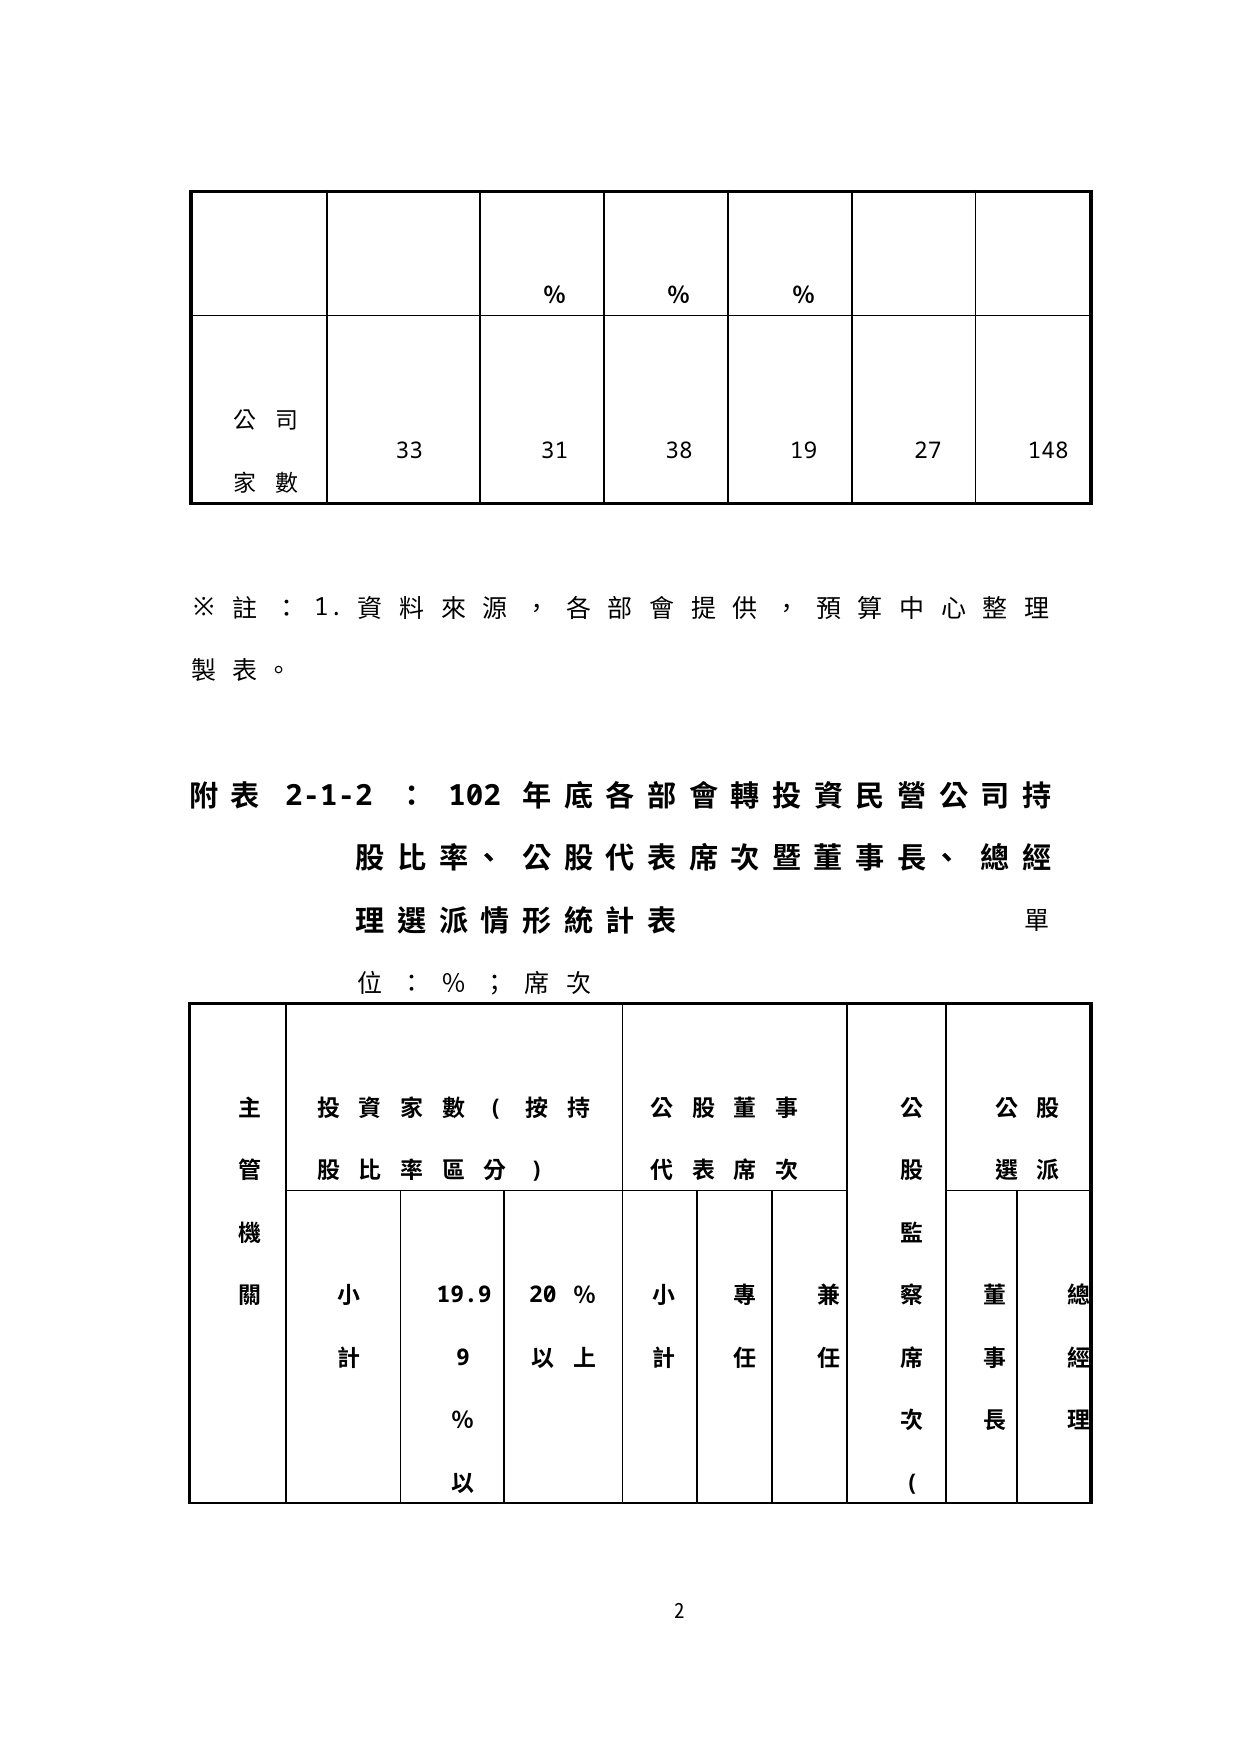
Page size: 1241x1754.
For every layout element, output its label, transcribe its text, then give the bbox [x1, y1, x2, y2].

text 附表2-1-2：102年底各部會轉投資民營公司持股比率、公股代表席次暨董事長、總經理選派情形統計表 單位：％；席次 [176, 752, 1058, 1002]
table_cell 公司家數 [193, 316, 326, 502]
table_header 公股監察席次( [848, 1005, 945, 1502]
table_cell 27 [853, 316, 975, 502]
table_cell 19 [729, 316, 851, 502]
text ※註：1.資料來源，各部會提供，預算中心整理製表。 [183, 564, 1058, 689]
table_header 投資家數(按持股比率區分) [287, 1005, 622, 1189]
table_header [328, 193, 479, 314]
table_header [976, 193, 1089, 314]
table_cell 148 [976, 316, 1089, 502]
table_cell 20％以上 [505, 1191, 622, 1502]
table_cell 董事長 [947, 1191, 1016, 1502]
table_header [193, 193, 326, 314]
table_header 公股董事代表席次 [623, 1005, 846, 1189]
table_header ％ [481, 193, 603, 314]
table_header 公股選派 [947, 1005, 1089, 1189]
table_header 主管 機關 [191, 1005, 285, 1502]
table_header [853, 193, 975, 314]
table_header ％ [729, 193, 851, 314]
table_cell 總經理 [1018, 1191, 1089, 1502]
table_cell 專任 [698, 1191, 771, 1502]
table_cell 小計 [287, 1191, 400, 1502]
table_cell 31 [481, 316, 603, 502]
table_cell 兼任 [773, 1191, 846, 1502]
table_cell 小計 [623, 1191, 696, 1502]
table_header ％ [605, 193, 727, 314]
table_cell 33 [328, 316, 479, 502]
table_cell 19.99％以 [401, 1191, 503, 1502]
table_cell 38 [605, 316, 727, 502]
